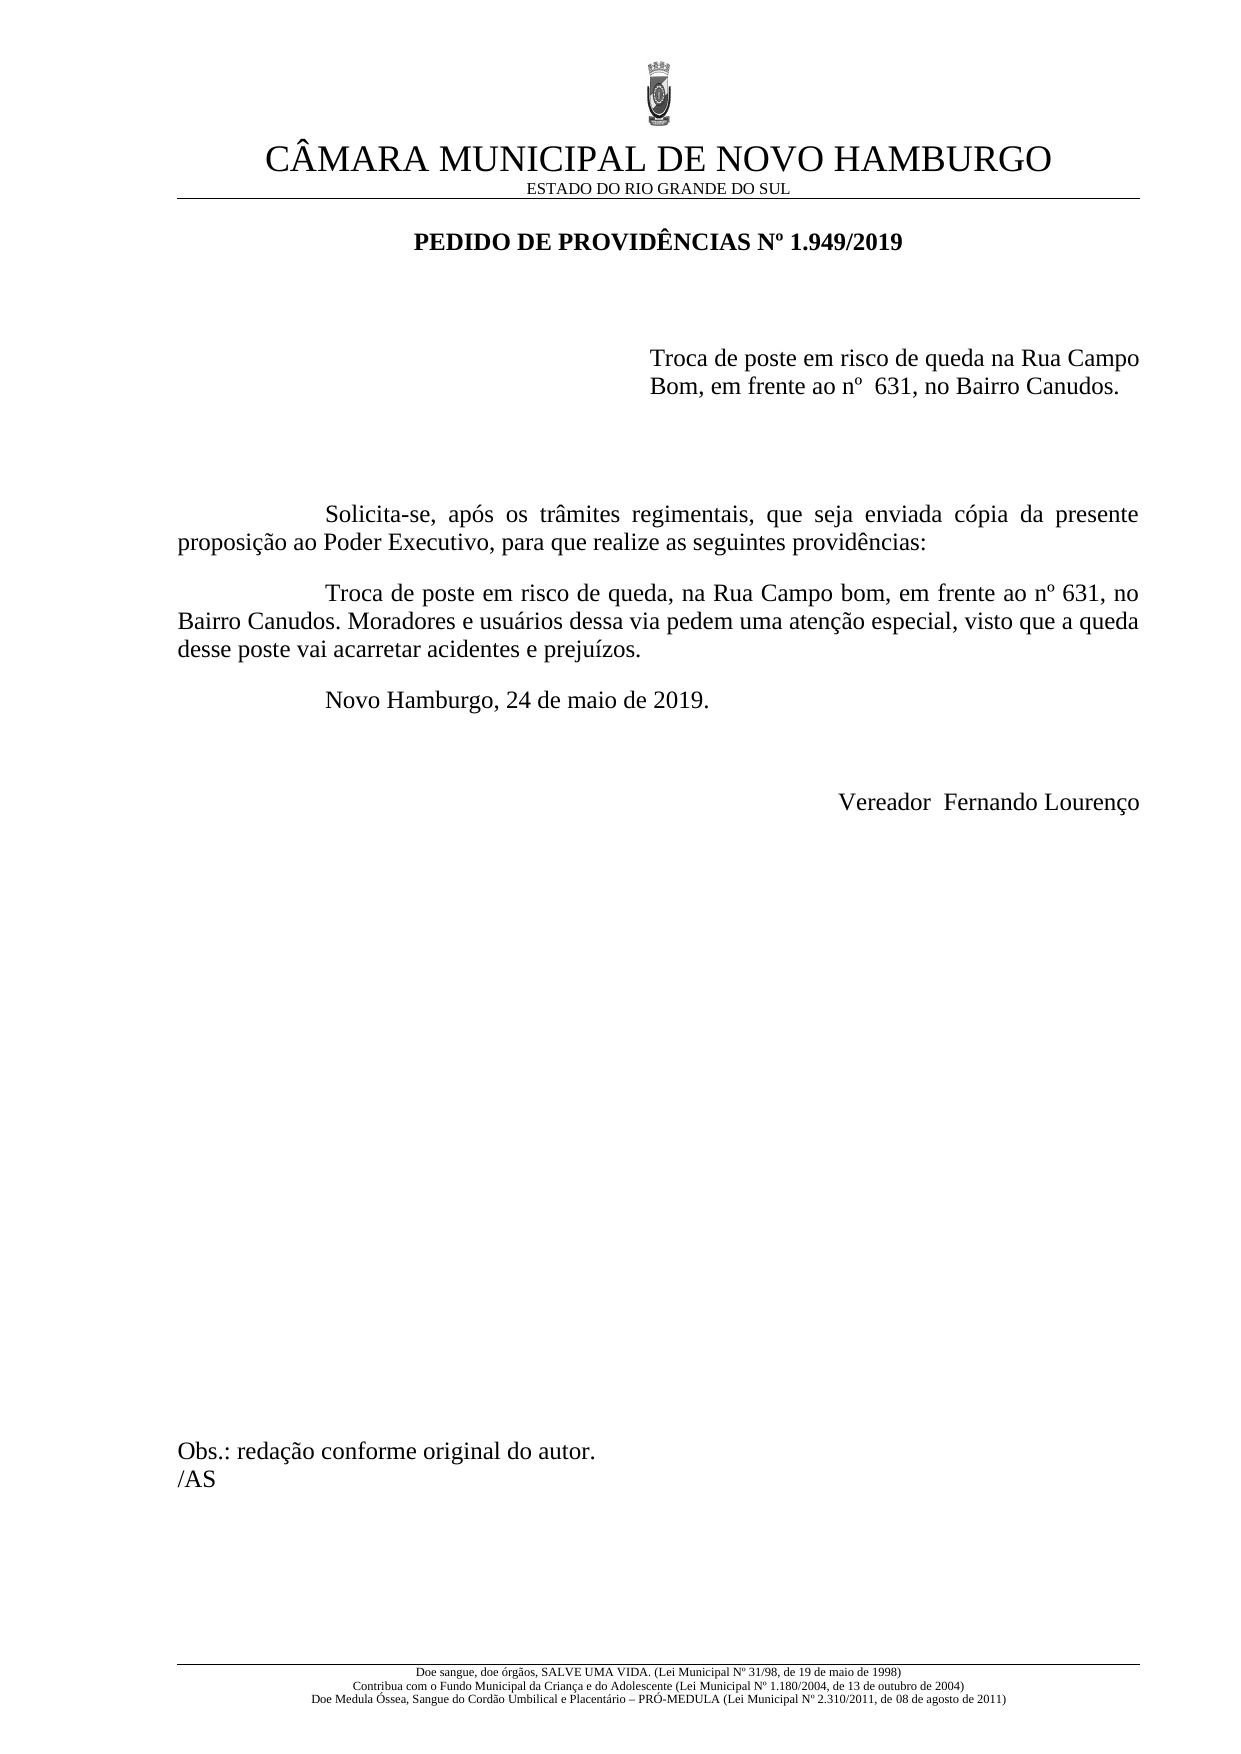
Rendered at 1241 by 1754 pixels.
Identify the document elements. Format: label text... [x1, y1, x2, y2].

text Vereador Fernando Lourenço [177, 788, 1140, 816]
text Solicita-se, após os trâmites regimentais, que seja enviada cópia da presente proposição ao Poder Executivo, para que realize as seguintes providências: [177, 500, 1140, 556]
text Obs.: redação conforme original do autor. [177, 1437, 1140, 1465]
text /AS [177, 1465, 1140, 1493]
text Novo Hamburgo, 24 de maio de 2019. [177, 686, 1140, 714]
text Troca de poste em risco de queda na Rua Campo Bom, em frente ao nº 631, no Bairro Canudos. [649, 344, 1140, 400]
text Troca de poste em risco de queda, na Rua Campo bom, em frente ao nº 631, no Bairro Canudos. Moradores e usuários dessa via pedem uma atenção especial, visto que a queda desse poste vai acarretar acidentes e prejuízos. [177, 579, 1140, 662]
text PEDIDO DE PROVIDÊNCIAS Nº 1.949/2019 [177, 228, 1140, 256]
